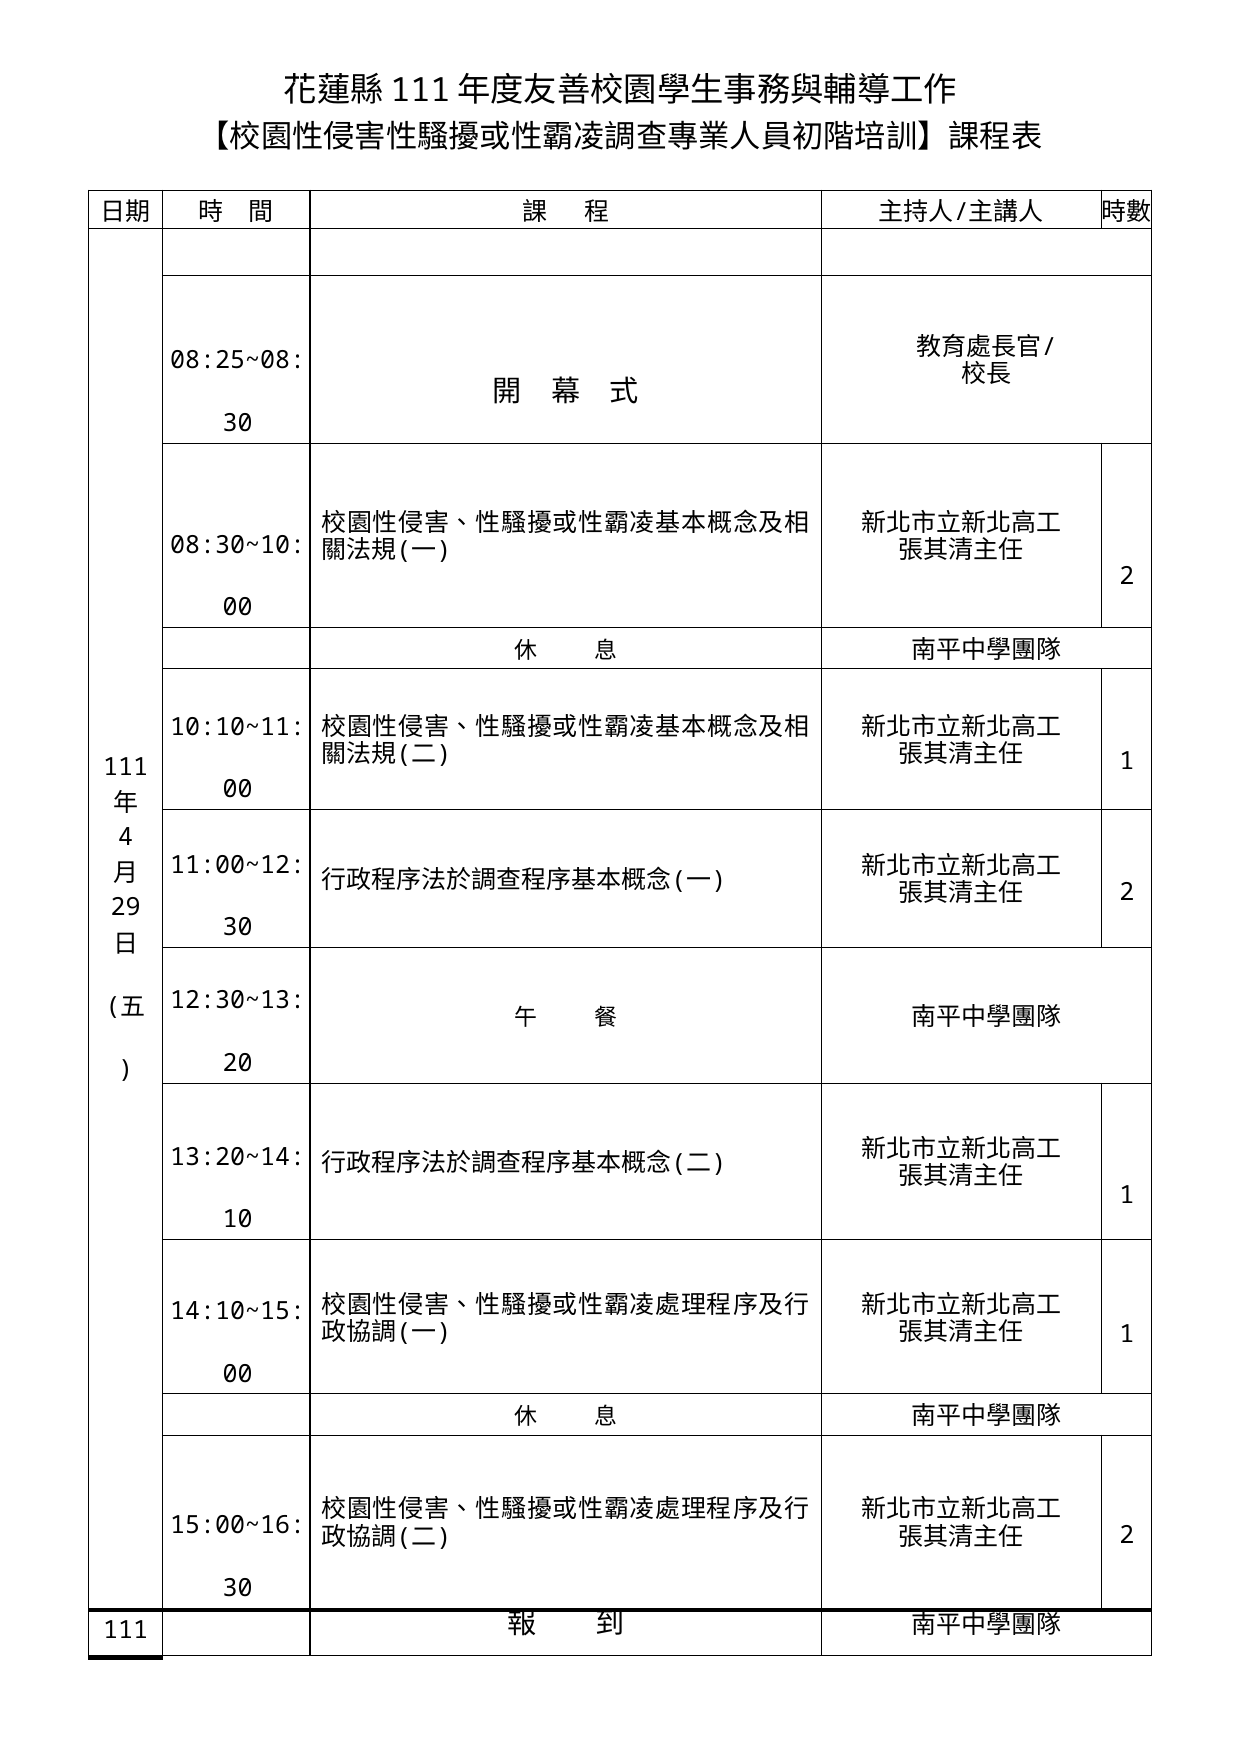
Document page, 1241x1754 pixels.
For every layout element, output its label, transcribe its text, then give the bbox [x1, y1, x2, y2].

table_cell 開 幕 式 [311, 276, 821, 443]
table_cell 報 到 [311, 229, 821, 275]
table_header 時數 [1102, 191, 1151, 228]
table_cell 休 息 [311, 628, 821, 668]
table_cell 111 年 4 月 29 日 (五) [89, 229, 162, 1607]
table_cell 新北市立新北高工 張其清主任 [822, 669, 1101, 809]
table_cell 南平中學團隊 [822, 948, 1151, 1082]
table_cell 08:40~09:00 [163, 1612, 309, 1655]
table_cell 08:25~08:30 [163, 276, 309, 443]
table_cell 新北市立新北高工 張其清主任 [822, 444, 1101, 627]
table_header 時 間 [163, 191, 309, 228]
table_cell 新北市立新北高工 張其清主任 [822, 810, 1101, 947]
table_cell 南平中學團隊 [822, 1394, 1151, 1434]
table_cell 新北市立新北高工 張其清主任 [822, 1240, 1101, 1393]
table_cell 15:00~16:30 [163, 1436, 309, 1607]
table_cell 2 [1102, 810, 1151, 947]
table_cell 休 息 [311, 1394, 821, 1434]
table_cell 南平中學團隊 [822, 229, 1151, 275]
table_cell 15:00~15:10 [163, 1394, 309, 1434]
table_cell 南平中學團隊 [822, 628, 1151, 668]
table_cell 10:10~11:00 [163, 669, 309, 809]
table_header 主持人/主講人 [822, 191, 1101, 228]
table_cell 2 [1102, 1436, 1151, 1607]
table_cell 111 [89, 1612, 162, 1655]
table_cell 報 到 [311, 1612, 821, 1655]
table_header 課 程 [311, 191, 821, 228]
table_cell 新北市立新北高工 張其清主任 [822, 1084, 1101, 1239]
table_cell 1 [1102, 1084, 1151, 1239]
table_cell 14:10~15:00 [163, 1240, 309, 1393]
table_cell 1 [1102, 1240, 1151, 1393]
table_cell 1 [1102, 669, 1151, 809]
table_cell 新北市立新北高工 張其清主任 [822, 1436, 1101, 1607]
table_cell 午 餐 [311, 948, 821, 1082]
table_cell 行政程序法於調查程序基本概念(二) [311, 1084, 821, 1239]
table_cell 校園性侵害、性騷擾或性霸凌處理程序及行政協調(二) [311, 1436, 821, 1607]
table_cell 行政程序法於調查程序基本概念(一) [311, 810, 821, 947]
table_cell 11:00~12:30 [163, 810, 309, 947]
table_cell 2 [1102, 444, 1151, 627]
text 【校園性侵害性騷擾或性霸凌調查專業人員初階培訓】課程表 [59, 110, 1181, 156]
text 花蓮縣111年度友善校園學生事務與輔導工作 [59, 64, 1181, 110]
table_cell 校園性侵害、性騷擾或性霸凌基本概念及相關法規(二) [311, 669, 821, 809]
table_cell 12:30~13:20 [163, 948, 309, 1082]
table_cell 13:20~14:10 [163, 1084, 309, 1239]
table_cell 校園性侵害、性騷擾或性霸凌處理程序及行政協調(一) [311, 1240, 821, 1393]
table_cell 08:10~08:25 [163, 229, 309, 275]
table_cell 校園性侵害、性騷擾或性霸凌基本概念及相關法規(一) [311, 444, 821, 627]
table_cell 教育處長官/ 校長 [822, 276, 1151, 443]
table_cell 南平中學團隊 [822, 1612, 1151, 1655]
table_cell 10:00~10:10 [163, 628, 309, 668]
table_cell 08:30~10:00 [163, 444, 309, 627]
table_header 日期 [89, 191, 162, 228]
